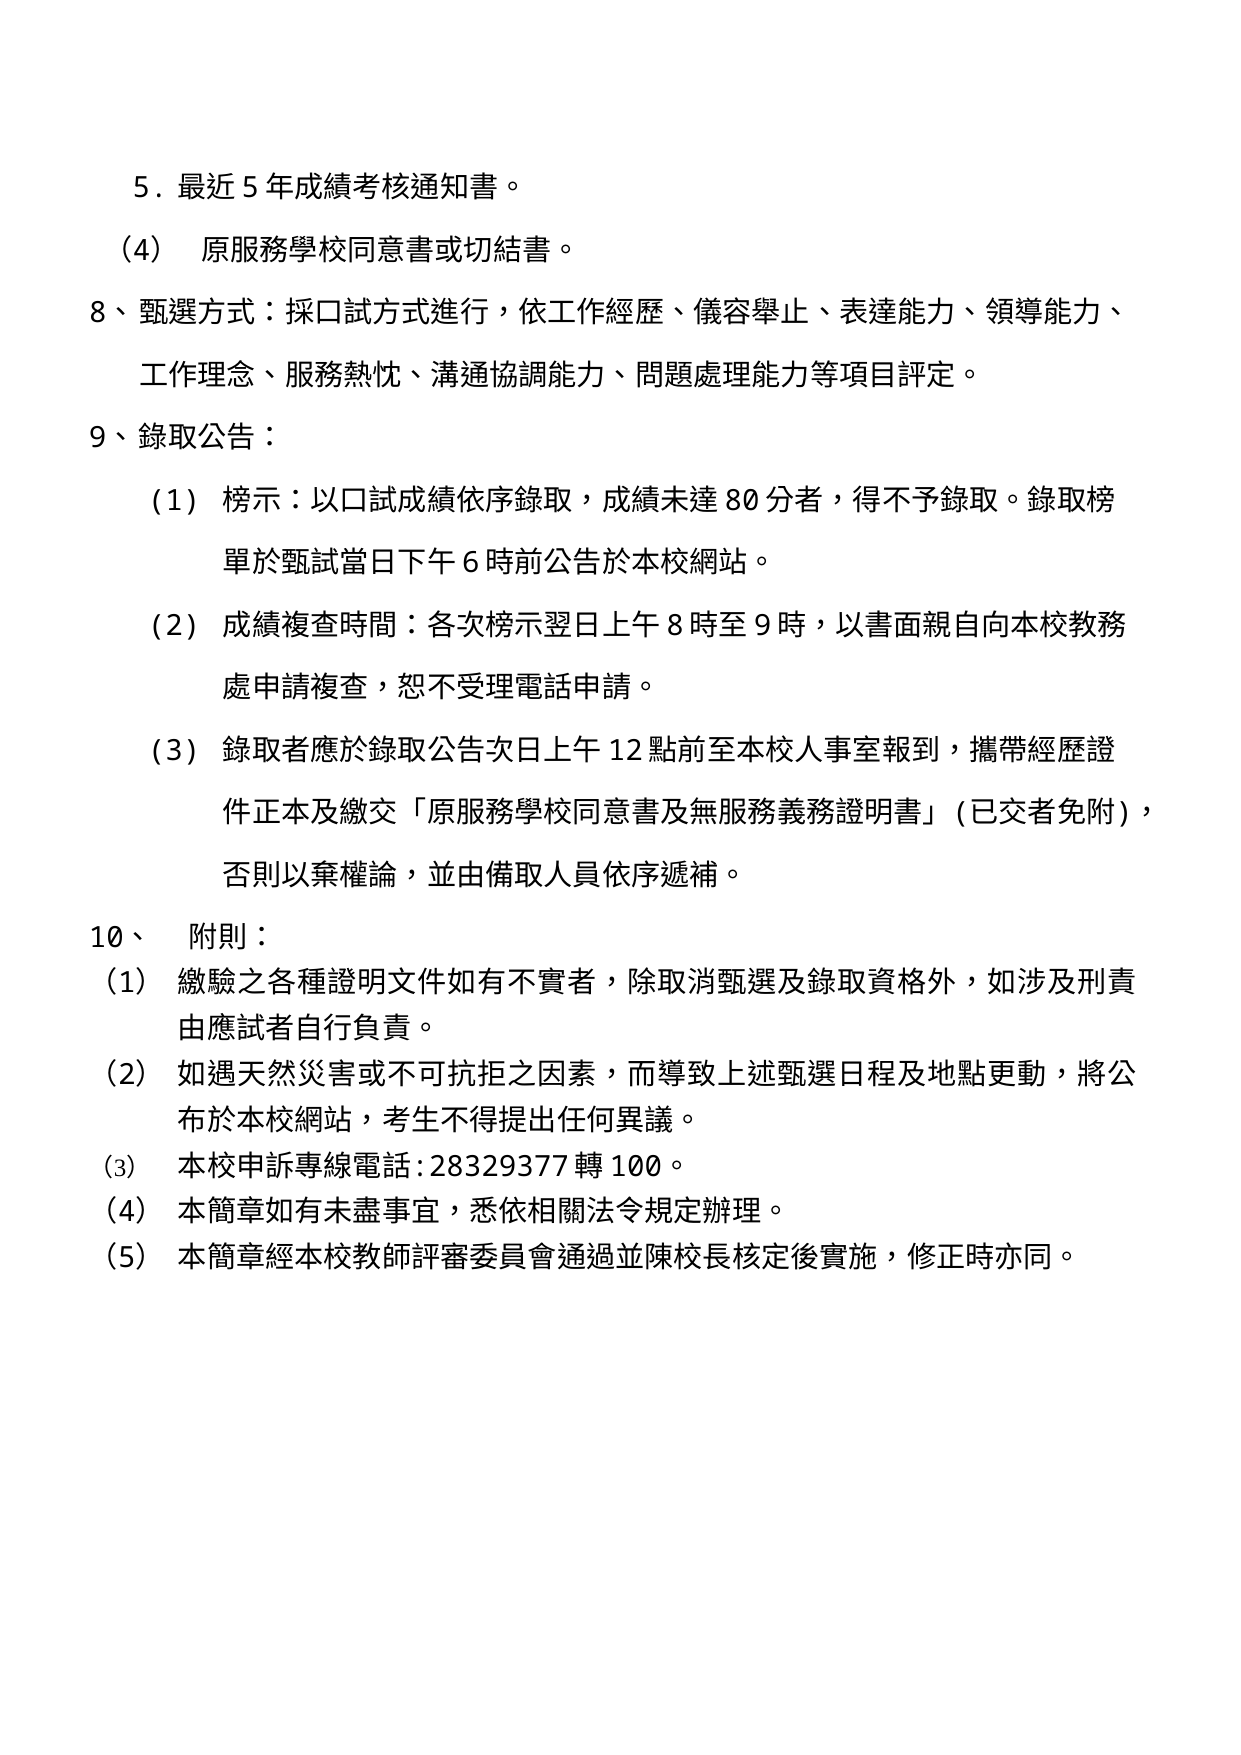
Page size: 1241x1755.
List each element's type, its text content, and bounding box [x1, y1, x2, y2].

list 錄取公告： [89, 393, 1137, 456]
list 本校申訴專線電話:28329377轉100。 [89, 1139, 1137, 1185]
list 錄取者應於錄取公告次日上午12點前至本校人事室報到，攜帶經歷證件正本及繳交「原服務學校同意書及無服務義務證明書」(已交者免附)，否則以棄權論，並由備取人員依序遞補。 [148, 706, 1137, 893]
list 最近5年成績考核通知書。 [132, 143, 1137, 206]
list 甄選方式：採口試方式進行，依工作經歷、儀容舉止、表達能力、領導能力、工作理念、服務熱忱、溝通協調能力、問題處理能力等項目評定。 [89, 268, 1137, 393]
list 繳驗之各種證明文件如有不實者，除取消甄選及錄取資格外，如涉及刑責由應試者自行負責。 [89, 956, 1137, 1048]
list 原服務學校同意書或切結書。 [103, 206, 1137, 268]
list 附則： [89, 893, 1137, 956]
list 本簡章如有未盡事宜，悉依相關法令規定辦理。 [89, 1185, 1137, 1231]
list 成績複查時間：各次榜示翌日上午8時至9時，以書面親自向本校教務處申請複查，恕不受理電話申請。 [148, 581, 1137, 706]
list 如遇天然災害或不可抗拒之因素，而導致上述甄選日程及地點更動，將公布於本校網站，考生不得提出任何異議。 [89, 1048, 1137, 1139]
list 本簡章經本校教師評審委員會通過並陳校長核定後實施，修正時亦同。 [89, 1231, 1137, 1277]
list 榜示：以口試成績依序錄取，成績未達80分者，得不予錄取。錄取榜單於甄試當日下午6時前公告於本校網站。 [148, 456, 1137, 581]
